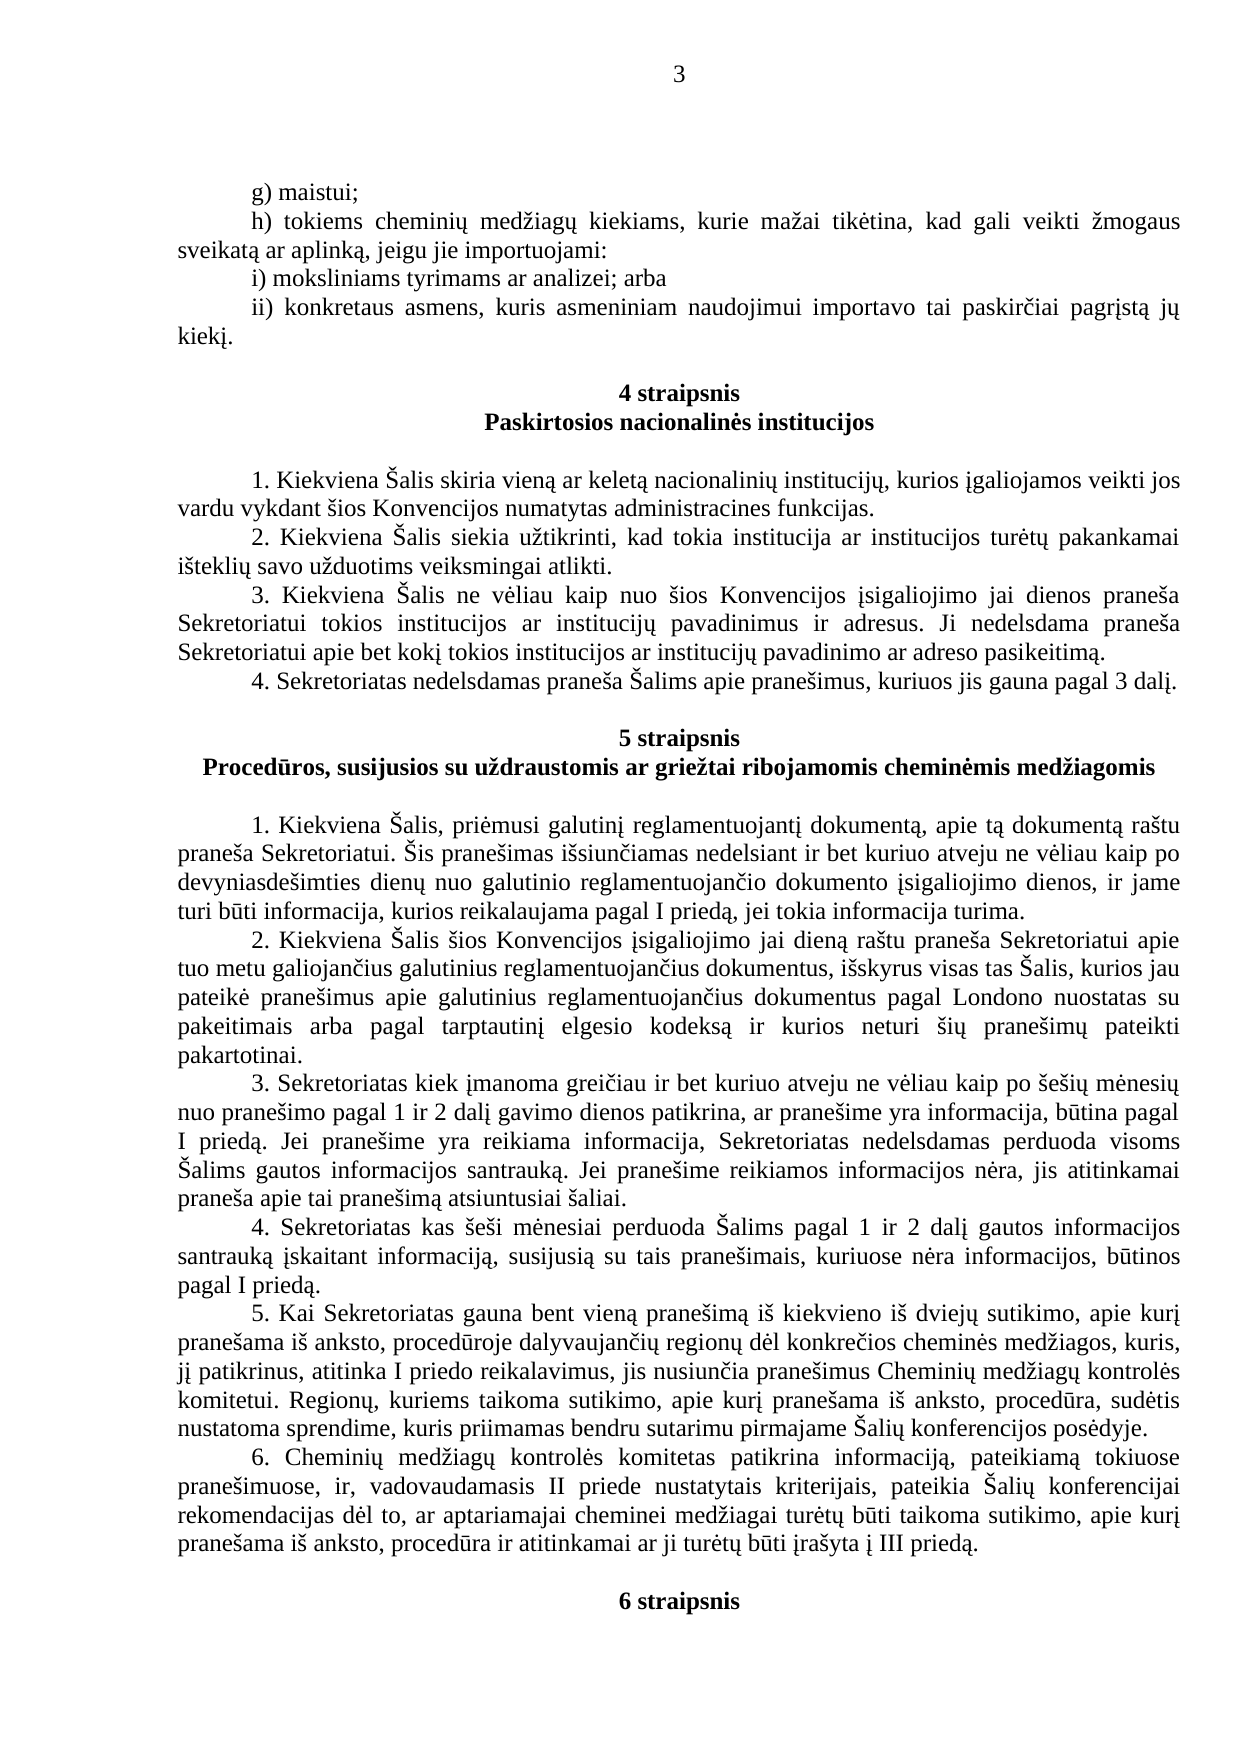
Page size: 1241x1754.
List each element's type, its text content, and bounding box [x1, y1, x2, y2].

text 2. Kiekviena Šalis šios Konvencijos įsigaliojimo jai dieną raštu praneša Sekretoriatui apie tuo metu galiojančius galutinius reglamentuojančius dokumentus, išskyrus visas tas Šalis, kurios jau pateikė pranešimus apie galutinius reglamentuojančius dokumentus pagal Londono nuostatas su pakeitimais arba pagal tarptautinį elgesio kodeksą ir kurios neturi šių pranešimų pateikti pakartotinai. [177, 925, 1181, 1068]
text 5. Kai Sekretoriatas gauna bent vieną pranešimą iš kiekvieno iš dviejų sutikimo, apie kurį pranešama iš anksto, procedūroje dalyvaujančių regionų dėl konkrečios cheminės medžiagos, kuris, jį patikrinus, atitinka I priedo reikalavimus, jis nusiunčia pranešimus Cheminių medžiagų kontrolės komitetui. Regionų, kuriems taikoma sutikimo, apie kurį pranešama iš anksto, procedūra, sudėtis nustatoma sprendime, kuris priimamas bendru sutarimu pirmajame Šalių konferencijos posėdyje. [177, 1298, 1181, 1442]
text 1. Kiekviena Šalis, priėmusi galutinį reglamentuojantį dokumentą, apie tą dokumentą raštu praneša Sekretoriatui. Šis pranešimas išsiunčiamas nedelsiant ir bet kuriuo atveju ne vėliau kaip po devyniasdešimties dienų nuo galutinio reglamentuojančio dokumento įsigaliojimo dienos, ir jame turi būti informacija, kurios reikalaujama pagal I priedą, jei tokia informacija turima. [177, 810, 1181, 925]
text 3. Sekretoriatas kiek įmanoma greičiau ir bet kuriuo atveju ne vėliau kaip po šešių mėnesių nuo pranešimo pagal 1 ir 2 dalį gavimo dienos patikrina, ar pranešime yra informacija, būtina pagal I priedą. Jei pranešime yra reikiama informacija, Sekretoriatas nedelsdamas perduoda visoms Šalims gautos informacijos santrauką. Jei pranešime reikiamos informacijos nėra, jis atitinkamai praneša apie tai pranešimą atsiuntusiai šaliai. [177, 1068, 1181, 1212]
text 5 straipsnis [177, 723, 1181, 752]
text Procedūros, susijusios su uždraustomis ar griežtai ribojamomis cheminėmis medžiagomis [177, 752, 1181, 781]
text 1. Kiekviena Šalis skiria vieną ar keletą nacionalinių institucijų, kurios įgaliojamos veikti jos vardu vykdant šios Konvencijos numatytas administracines funkcijas. [177, 465, 1181, 522]
text 4. Sekretoriatas nedelsdamas praneša Šalims apie pranešimus, kuriuos jis gauna pagal 3 dalį. [177, 666, 1181, 695]
text 3. Kiekviena Šalis ne vėliau kaip nuo šios Konvencijos įsigaliojimo jai dienos praneša Sekretoriatui tokios institucijos ar institucijų pavadinimus ir adresus. Ji nedelsdama praneša Sekretoriatui apie bet kokį tokios institucijos ar institucijų pavadinimo ar adreso pasikeitimą. [177, 580, 1181, 666]
text 4. Sekretoriatas kas šeši mėnesiai perduoda Šalims pagal 1 ir 2 dalį gautos informacijos santrauką įskaitant informaciją, susijusią su tais pranešimais, kuriuose nėra informacijos, būtinos pagal I priedą. [177, 1212, 1181, 1298]
text ii) konkretaus asmens, kuris asmeniniam naudojimui importavo tai paskirčiai pagrįstą jų kiekį. [177, 292, 1181, 350]
text Paskirtosios nacionalinės institucijos [177, 407, 1181, 436]
text i) moksliniams tyrimams ar analizei; arba [177, 263, 1181, 292]
text 2. Kiekviena Šalis siekia užtikrinti, kad tokia institucija ar institucijos turėtų pakankamai išteklių savo užduotims veiksmingai atlikti. [177, 522, 1181, 580]
text h) tokiems cheminių medžiagų kiekiams, kurie mažai tikėtina, kad gali veikti žmogaus sveikatą ar aplinką, jeigu jie importuojami: [177, 206, 1181, 263]
text 4 straipsnis [177, 378, 1181, 407]
text 6 straipsnis [177, 1586, 1181, 1615]
text g) maistui; [177, 177, 1181, 206]
text 6. Cheminių medžiagų kontrolės komitetas patikrina informaciją, pateikiamą tokiuose pranešimuose, ir, vadovaudamasis II priede nustatytais kriterijais, pateikia Šalių konferencijai rekomendacijas dėl to, ar aptariamajai cheminei medžiagai turėtų būti taikoma sutikimo, apie kurį pranešama iš anksto, procedūra ir atitinkamai ar ji turėtų būti įrašyta į III priedą. [177, 1442, 1181, 1557]
